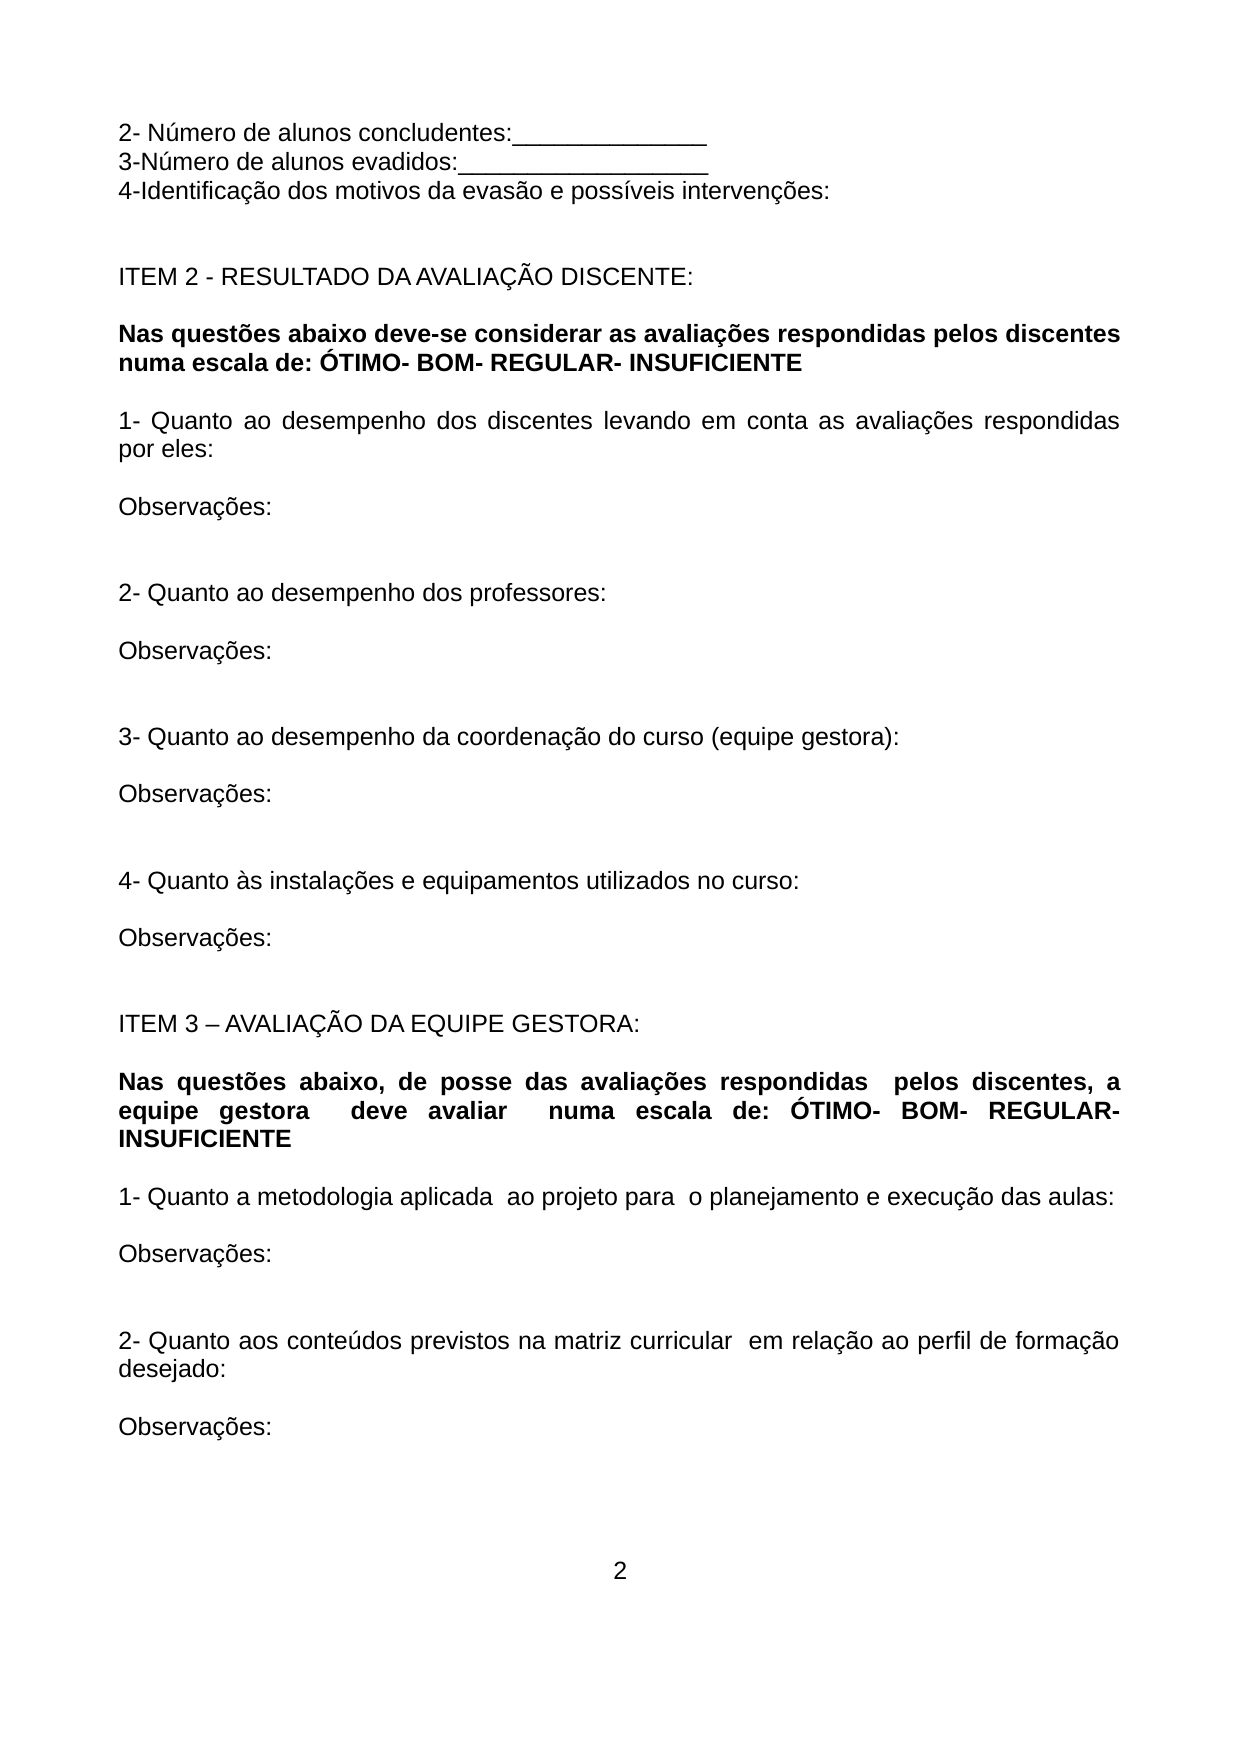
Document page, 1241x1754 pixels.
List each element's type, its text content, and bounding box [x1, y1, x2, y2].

text Nas questões abaixo, de posse das avaliações respondidas pelos discentes, a equipe gestora deve avaliar numa escala de: ÓTIMO- BOM- REGULAR- INSUFICIENTE [118, 1067, 1122, 1153]
text 4- Quanto às instalações e equipamentos utilizados no curso: [118, 866, 1122, 894]
text Observações: [118, 923, 1122, 952]
text 2- Quanto aos conteúdos previstos na matriz curricular em relação ao perfil de formação desejado: [118, 1326, 1122, 1383]
text 2- Quanto ao desempenho dos professores: [118, 578, 1122, 607]
text Nas questões abaixo deve-se considerar as avaliações respondidas pelos discentes numa escala de: ÓTIMO- BOM- REGULAR- INSUFICIENTE [118, 319, 1122, 377]
text Observações: [118, 636, 1122, 664]
text ITEM 3 – AVALIAÇÃO DA EQUIPE GESTORA: [118, 1009, 1122, 1038]
text Observações: [118, 1239, 1122, 1268]
text 1- Quanto ao desempenho dos discentes levando em conta as avaliações respondidas por eles: [118, 406, 1122, 463]
text Observações: [118, 779, 1122, 808]
text 2 [118, 1556, 1122, 1584]
text 4-Identificação dos motivos da evasão e possíveis intervenções: [118, 176, 1122, 204]
text 2- Número de alunos concludentes:______________ [118, 118, 1122, 147]
text Observações: [118, 1412, 1122, 1441]
text 1- Quanto a metodologia aplicada ao projeto para o planejamento e execução das aulas: [118, 1182, 1122, 1211]
text Observações: [118, 492, 1122, 521]
text 3-Número de alunos evadidos:__________________ [118, 147, 1122, 176]
text ITEM 2 - RESULTADO DA AVALIAÇÃO DISCENTE: [118, 262, 1122, 291]
text 3- Quanto ao desempenho da coordenação do curso (equipe gestora): [118, 722, 1122, 751]
